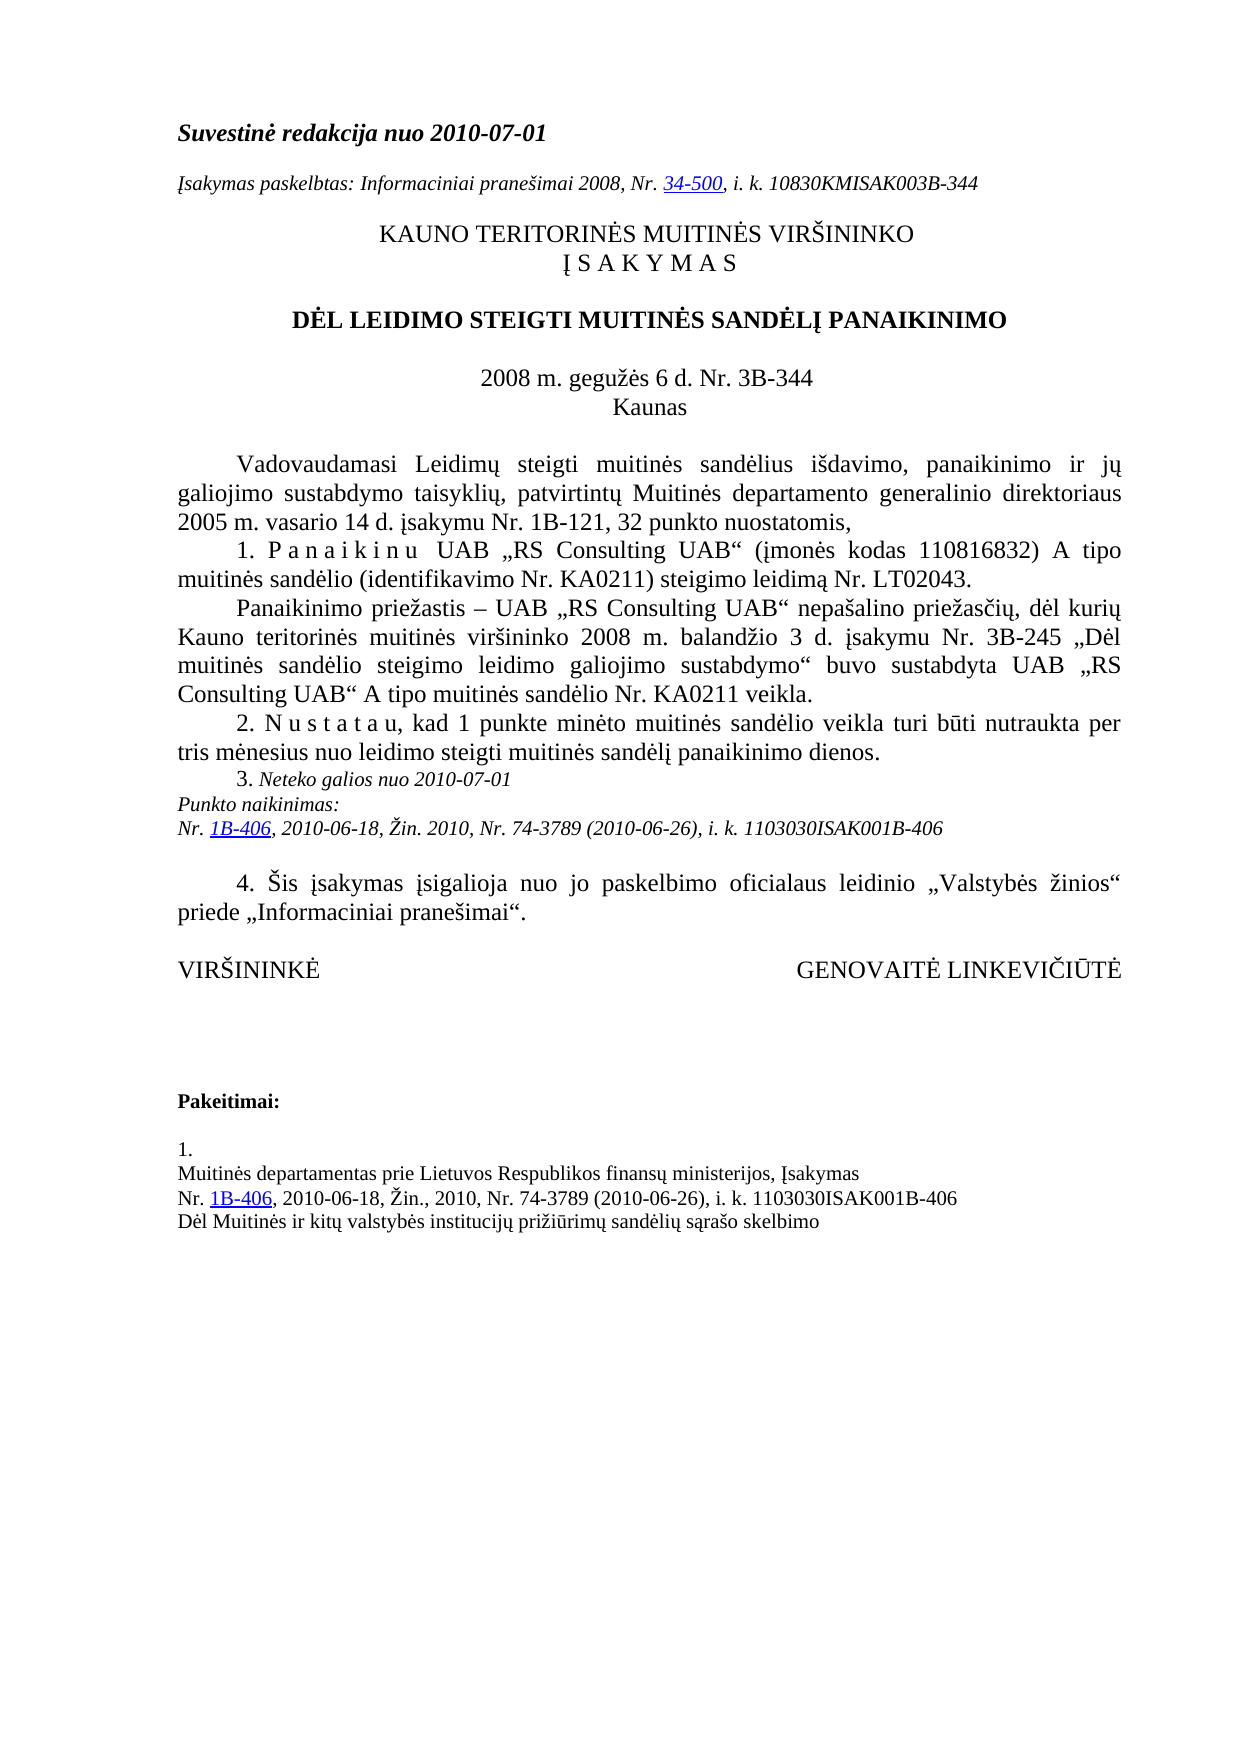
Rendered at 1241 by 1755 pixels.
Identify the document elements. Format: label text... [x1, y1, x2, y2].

text Vadovaudamasi Leidimų steigti muitinės sandėlius išdavimo, panaikinimo ir jų galiojimo sustabdymo taisyklių, patvirtintų Muitinės departamento generalinio direktoriaus 2005 m. vasario 14 d. įsakymu Nr. 1B-121, 32 punkto nuostatomis, [177, 449, 1122, 535]
text Punkto naikinimas: [177, 792, 1122, 816]
text Kaunas [177, 392, 1122, 420]
text KAUNO TERITORINĖS MUITINĖS VIRŠININKO [177, 219, 1122, 248]
text 4. Šis įsakymas įsigalioja nuo jo paskelbimo oficialaus leidinio „Valstybės žinios“ priede „Informaciniai pranešimai“. [177, 868, 1122, 926]
text 1. Panaikinu UAB „RS Consulting UAB“ (įmonės kodas 110816832) A tipo muitinės sandėlio (identifikavimo Nr. KA0211) steigimo leidimą Nr. LT02043. [177, 535, 1122, 593]
text 3. Neteko galios nuo 2010-07-01 [177, 765, 1122, 792]
text ĮSAKYMAS [177, 248, 1122, 277]
text Pakeitimai: [177, 1089, 1122, 1113]
text Dėl Muitinės ir kitų valstybės institucijų prižiūrimų sandėlių sąrašo skelbimo [177, 1209, 1122, 1233]
text 2. Nustatau, kad 1 punkte minėto muitinės sandėlio veikla turi būti nutraukta per tris mėnesius nuo leidimo steigti muitinės sandėlį panaikinimo dienos. [177, 708, 1122, 765]
text Panaikinimo priežastis – UAB „RS Consulting UAB“ nepašalino priežasčių, dėl kurių Kauno teritorinės muitinės viršininko 2008 m. balandžio 3 d. įsakymu Nr. 3B-245 „Dėl muitinės sandėlio steigimo leidimo galiojimo sustabdymo“ buvo sustabdyta UAB „RS Consulting UAB“ A tipo muitinės sandėlio Nr. KA0211 veikla. [177, 593, 1122, 708]
text VIRŠININKĖ GENOVAITĖ LINKEVIČIŪTĖ [177, 955, 1122, 983]
text DĖL LEIDIMO STEIGTI MUITINĖS SANDĖLĮ PANAIKINIMO [177, 305, 1122, 334]
text Įsakymas paskelbtas: Informaciniai pranešimai 2008, Nr. 34-500, i. k. 10830KMISAK003B-344 [177, 171, 1122, 195]
text 2008 m. gegužės 6 d. Nr. 3B-344 [177, 363, 1122, 392]
text Nr. 1B-406, 2010-06-18, Žin. 2010, Nr. 74-3789 (2010-06-26), i. k. 1103030ISAK001B-406 [177, 816, 1122, 840]
text Suvestinė redakcija nuo 2010-07-01 [177, 118, 1122, 147]
text Muitinės departamentas prie Lietuvos Respublikos finansų ministerijos, Įsakymas [177, 1161, 1122, 1185]
text Nr. 1B-406, 2010-06-18, Žin., 2010, Nr. 74-3789 (2010-06-26), i. k. 1103030ISAK001B-406 [177, 1185, 1122, 1209]
text 1. [177, 1137, 1122, 1161]
